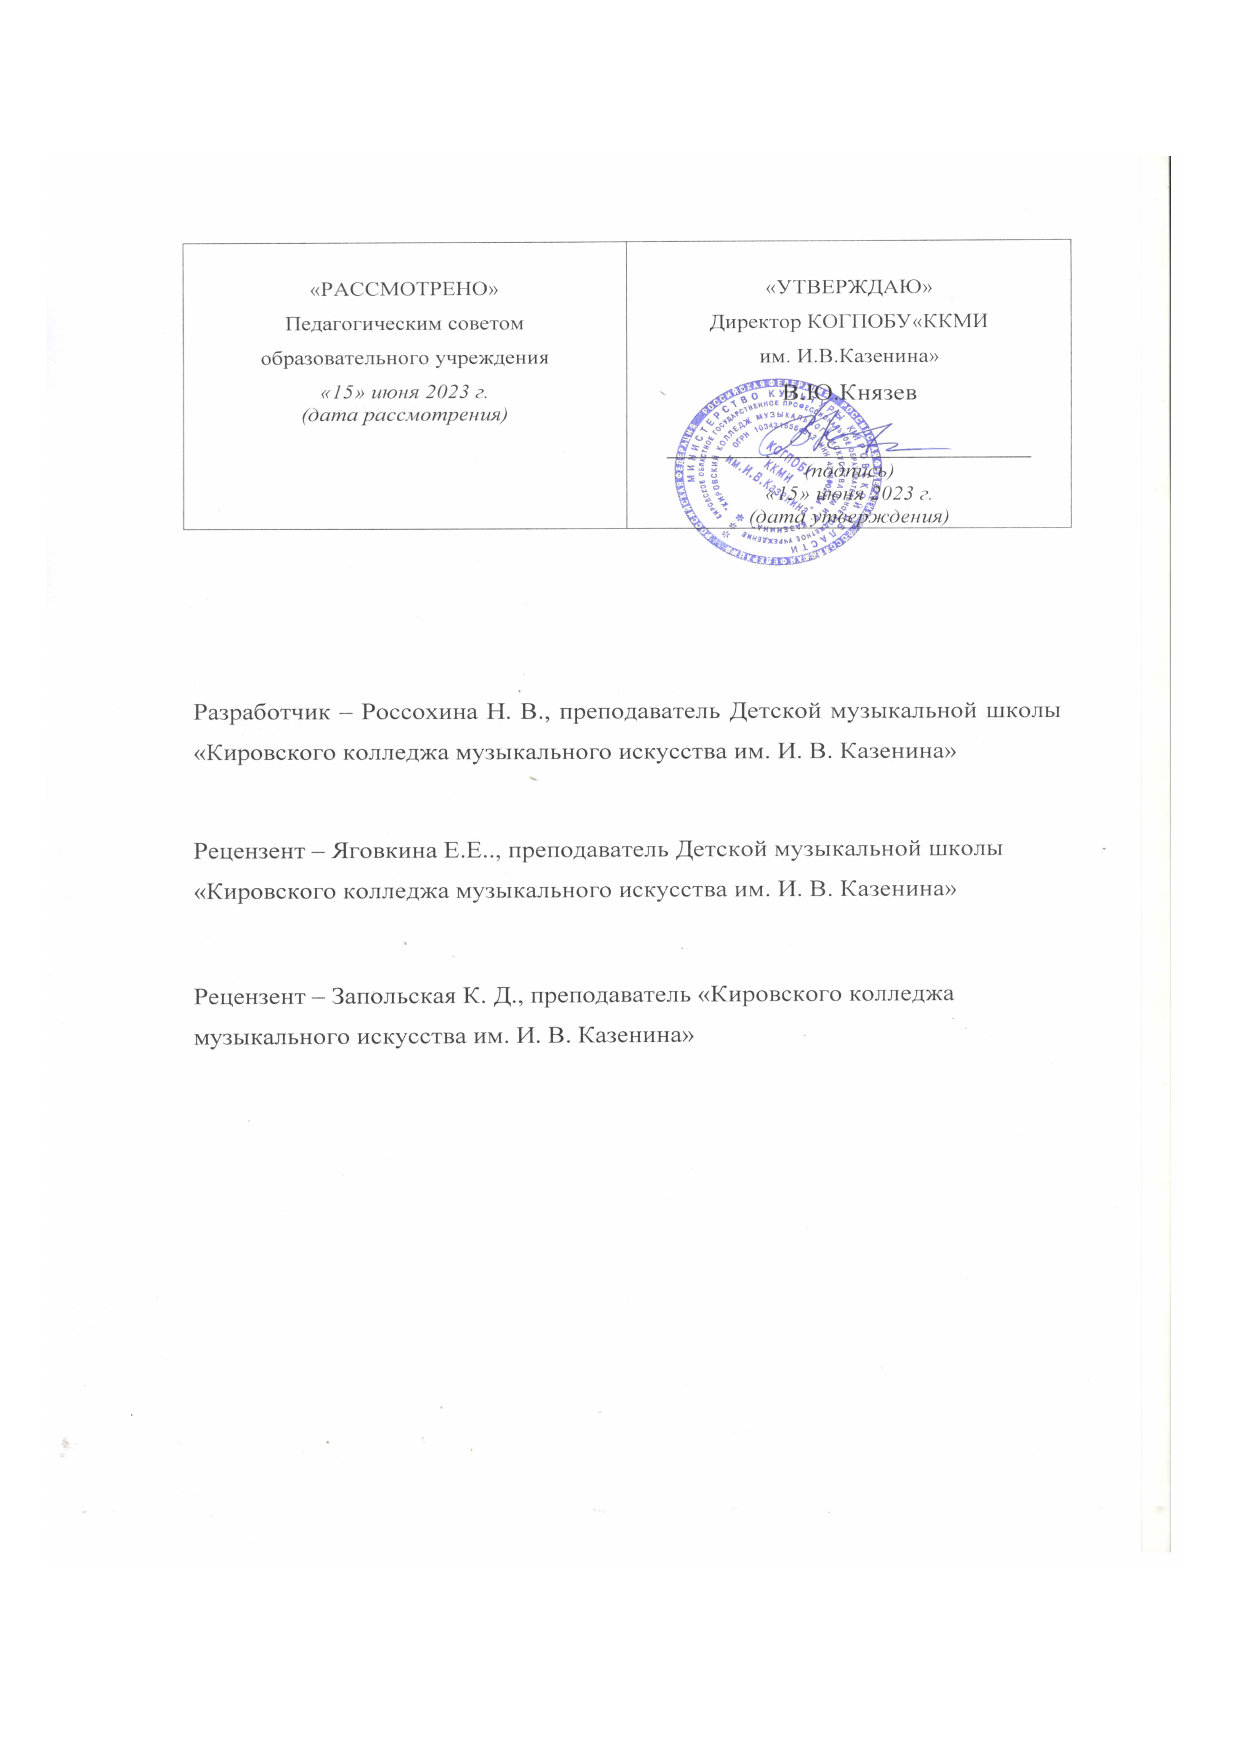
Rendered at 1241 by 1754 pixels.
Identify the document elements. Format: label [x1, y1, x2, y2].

picture [46, 156, 1184, 1566]
